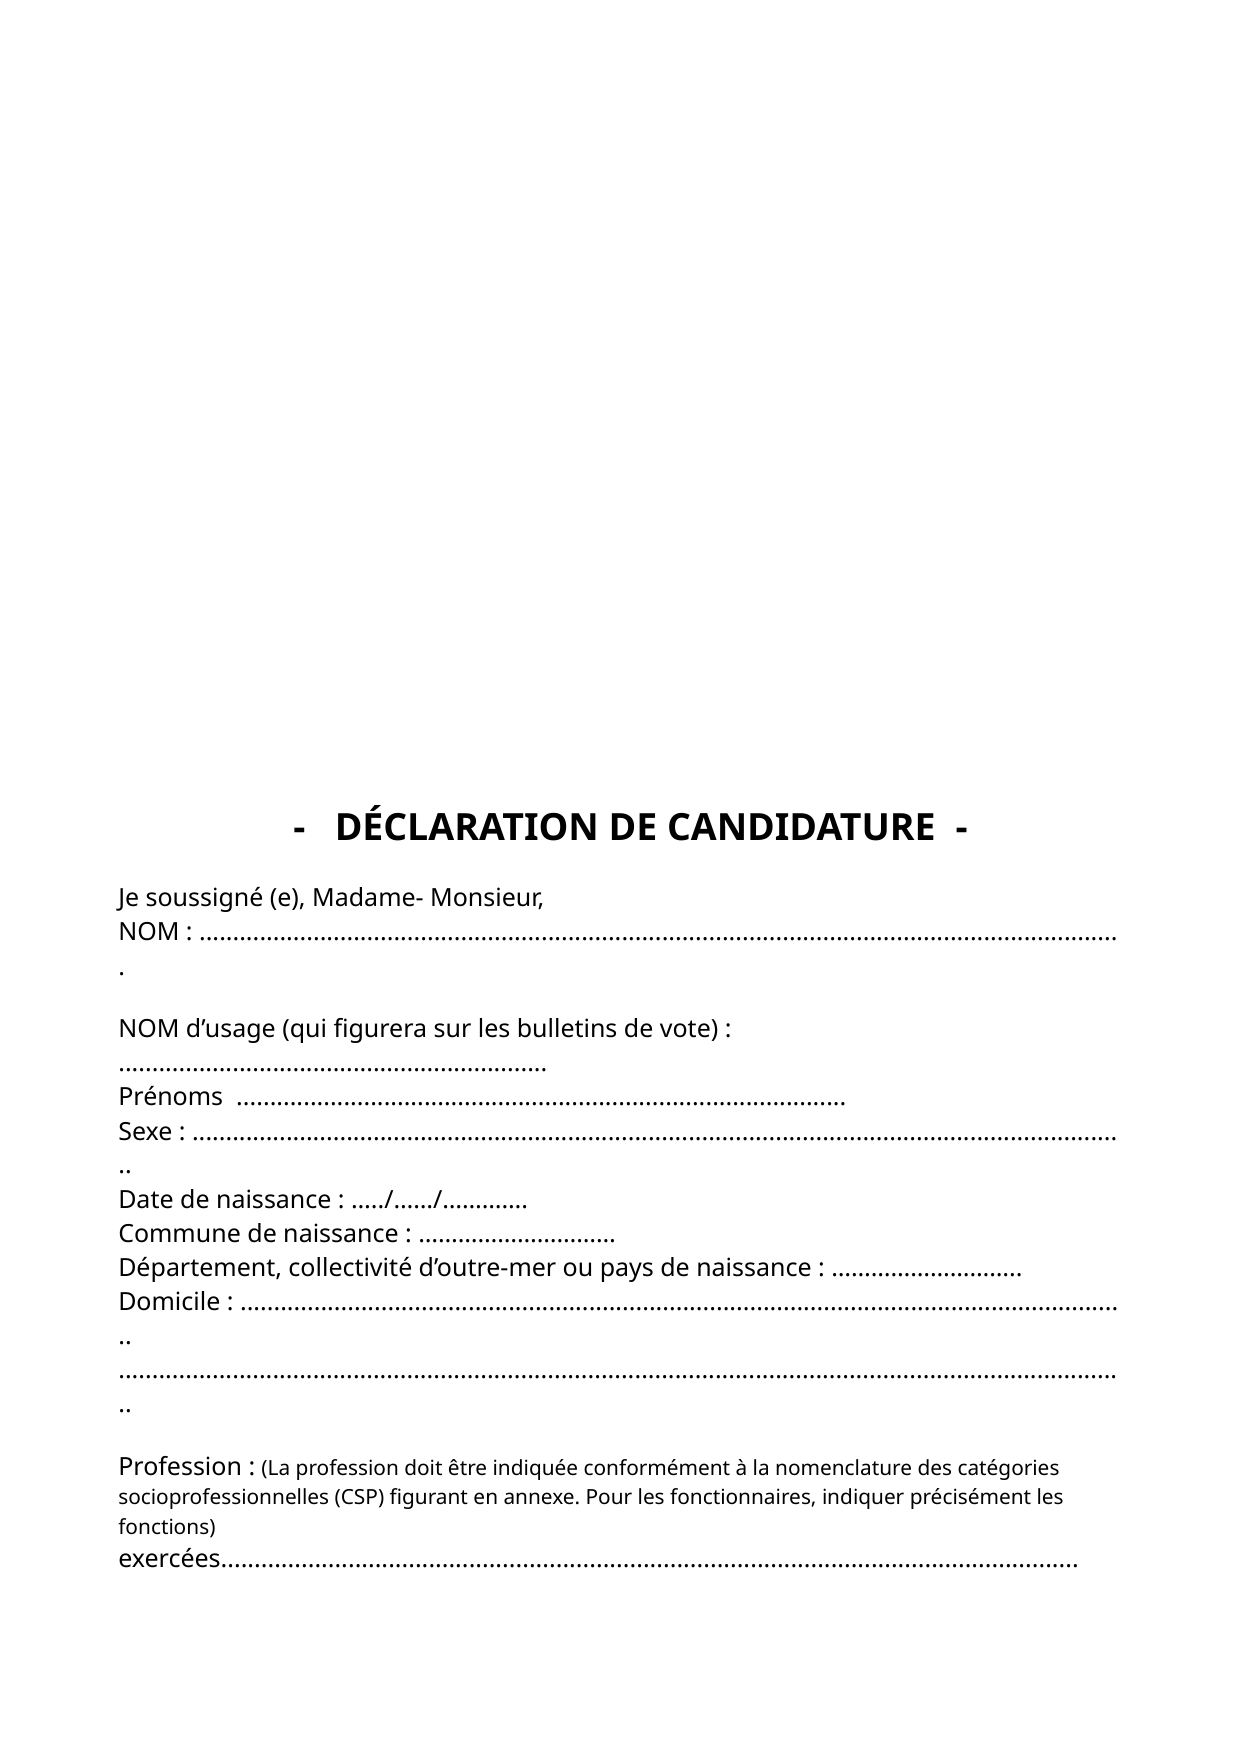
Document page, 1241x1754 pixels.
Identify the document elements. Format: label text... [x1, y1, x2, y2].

text Profession : (La profession doit être indiquée conformément à la nomenclature des catégories socioprofessionnelles (CSP) figurant en annexe. Pour les fonctionnaires, indiquer précisément les fonctions) exercées................................................................................................................................ [118, 1448, 1122, 1574]
text Sexe : ............................................................................................................................................ [118, 1113, 1122, 1181]
text NOM d’usage (qui figurera sur les bulletins de vote) : [118, 1011, 1122, 1045]
text Je soussigné (e), Madame- Monsieur, [118, 880, 1122, 914]
text ....................................................................................................................................................... [118, 1352, 1122, 1420]
text - DÉCLARATION DE CANDIDATURE - [118, 800, 1122, 851]
text Département, collectivité d’outre-mer ou pays de naissance : ……………………….. [118, 1249, 1122, 1283]
text Commune de naissance : ………………………… [118, 1215, 1122, 1249]
text Date de naissance : …../……/…………. [118, 1181, 1122, 1215]
text Domicile : ..................................................................................................................................... [118, 1283, 1122, 1352]
text Prénoms ........................................................................................... [118, 1079, 1122, 1113]
text NOM : .......................................................................................................................................... [118, 914, 1122, 982]
text ................................................................ [118, 1045, 1122, 1079]
